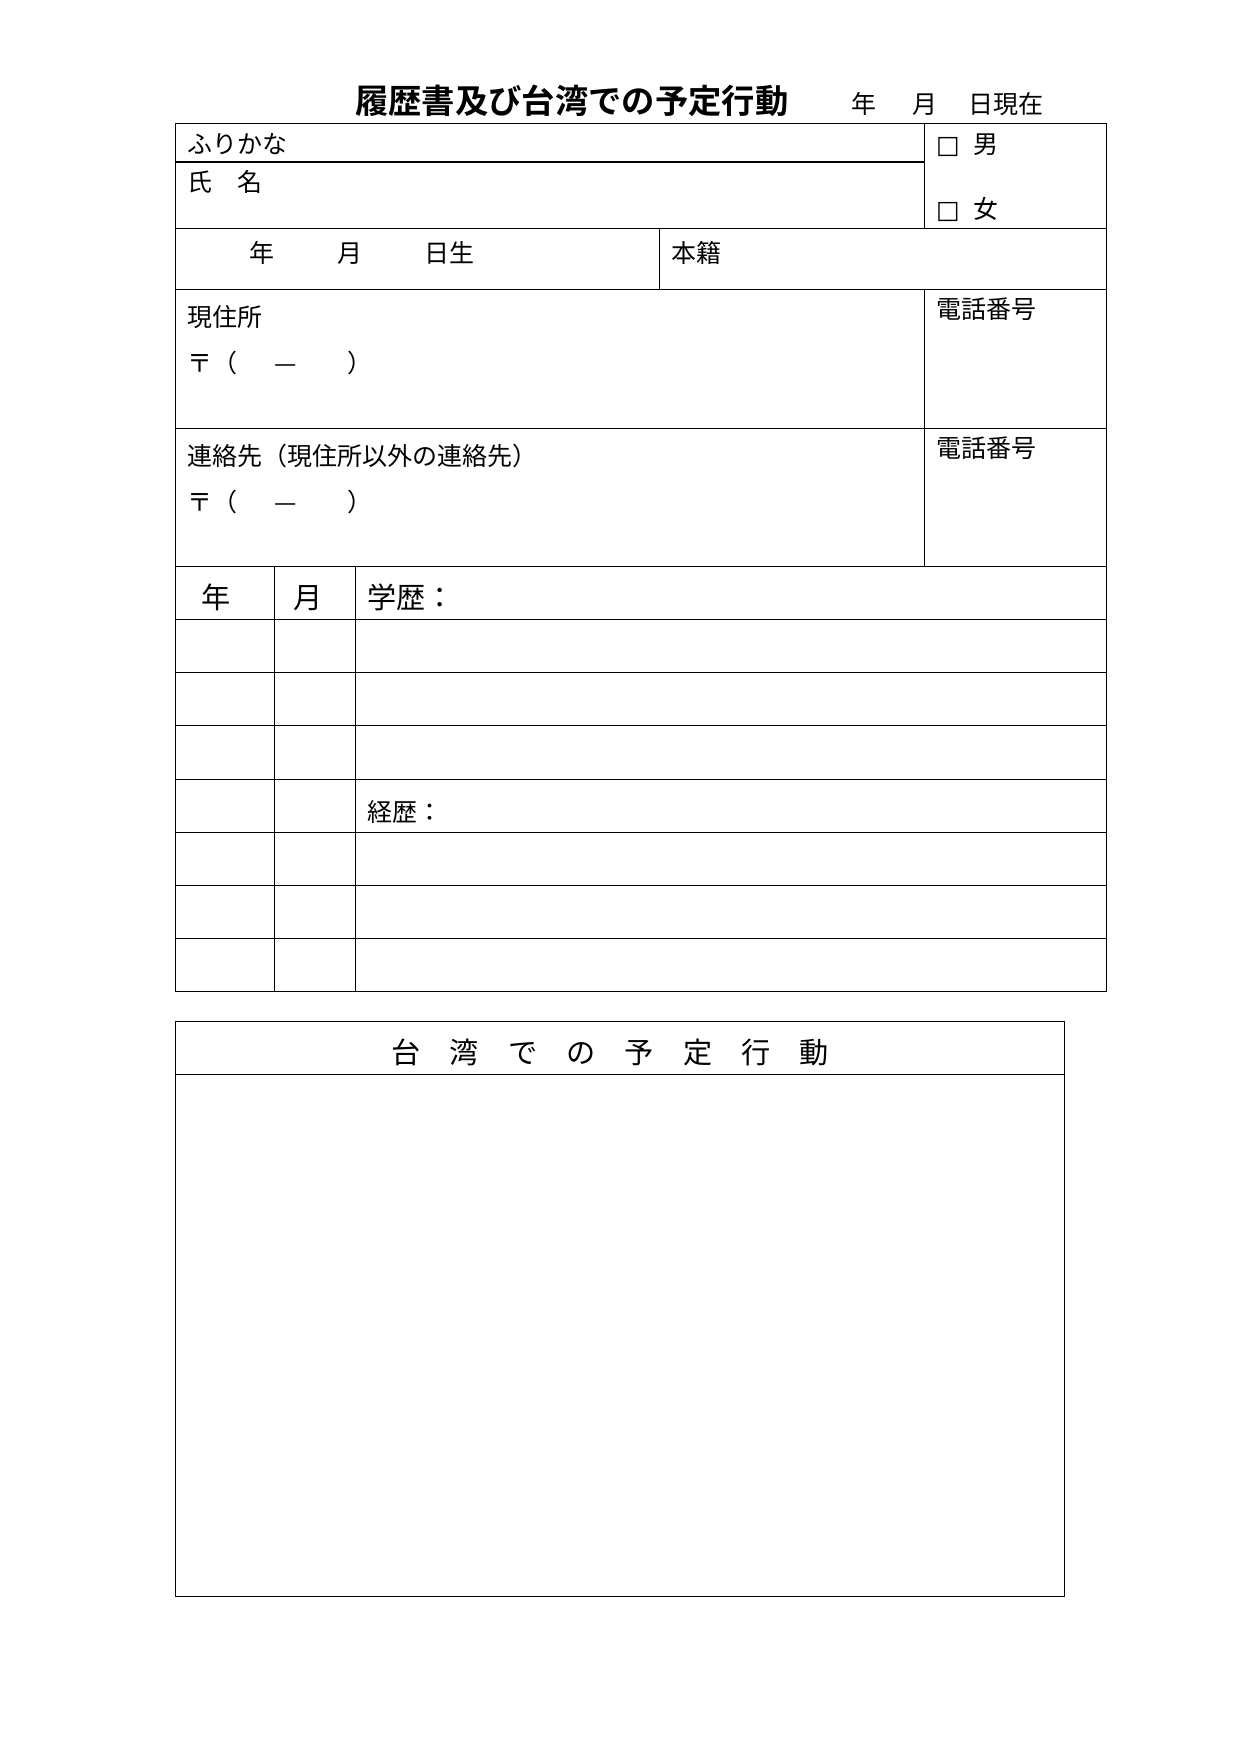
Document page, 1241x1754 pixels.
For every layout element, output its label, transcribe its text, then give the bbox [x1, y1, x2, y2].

table_header ふりかな [176, 124, 924, 161]
table_cell [275, 886, 355, 938]
table_cell 本籍 [660, 229, 1106, 289]
table_cell [176, 620, 274, 672]
table_cell 現住所 〒（ — ） [176, 290, 924, 427]
table_cell [275, 726, 355, 778]
table_cell [176, 726, 274, 778]
table_cell [176, 1075, 1064, 1596]
table_cell [176, 833, 274, 885]
table_cell [275, 673, 355, 725]
table_header 男 女 [925, 124, 1106, 227]
table_cell 電話番号 [925, 429, 1106, 566]
table_cell [356, 939, 1106, 991]
table_cell 学歴： [356, 567, 1106, 619]
table_cell [275, 620, 355, 672]
table_cell 年 [176, 567, 274, 619]
table_cell [356, 886, 1106, 938]
table_cell [275, 939, 355, 991]
table_cell [176, 886, 274, 938]
table_cell 氏 名 [176, 163, 924, 227]
table_cell [176, 673, 274, 725]
table_cell [275, 833, 355, 885]
table_cell [176, 780, 274, 832]
table_cell [356, 833, 1106, 885]
table_cell [356, 673, 1106, 725]
table_cell [356, 726, 1106, 778]
table_cell [356, 620, 1106, 672]
table_header 台 湾 で の 予 定 行 動 [176, 1022, 1064, 1074]
table_cell 電話番号 [925, 290, 1106, 427]
table_cell 連絡先（現住所以外の連絡先） 〒（ — ） [176, 429, 924, 566]
text 履歴書及び台湾での予定行動 年 月 日現在 [187, 75, 1053, 123]
table_cell [176, 939, 274, 991]
table_cell 年 月 日生 [176, 229, 659, 289]
table_cell 経歴： [356, 780, 1106, 832]
table_cell 月 [275, 567, 355, 619]
table_cell [275, 780, 355, 832]
